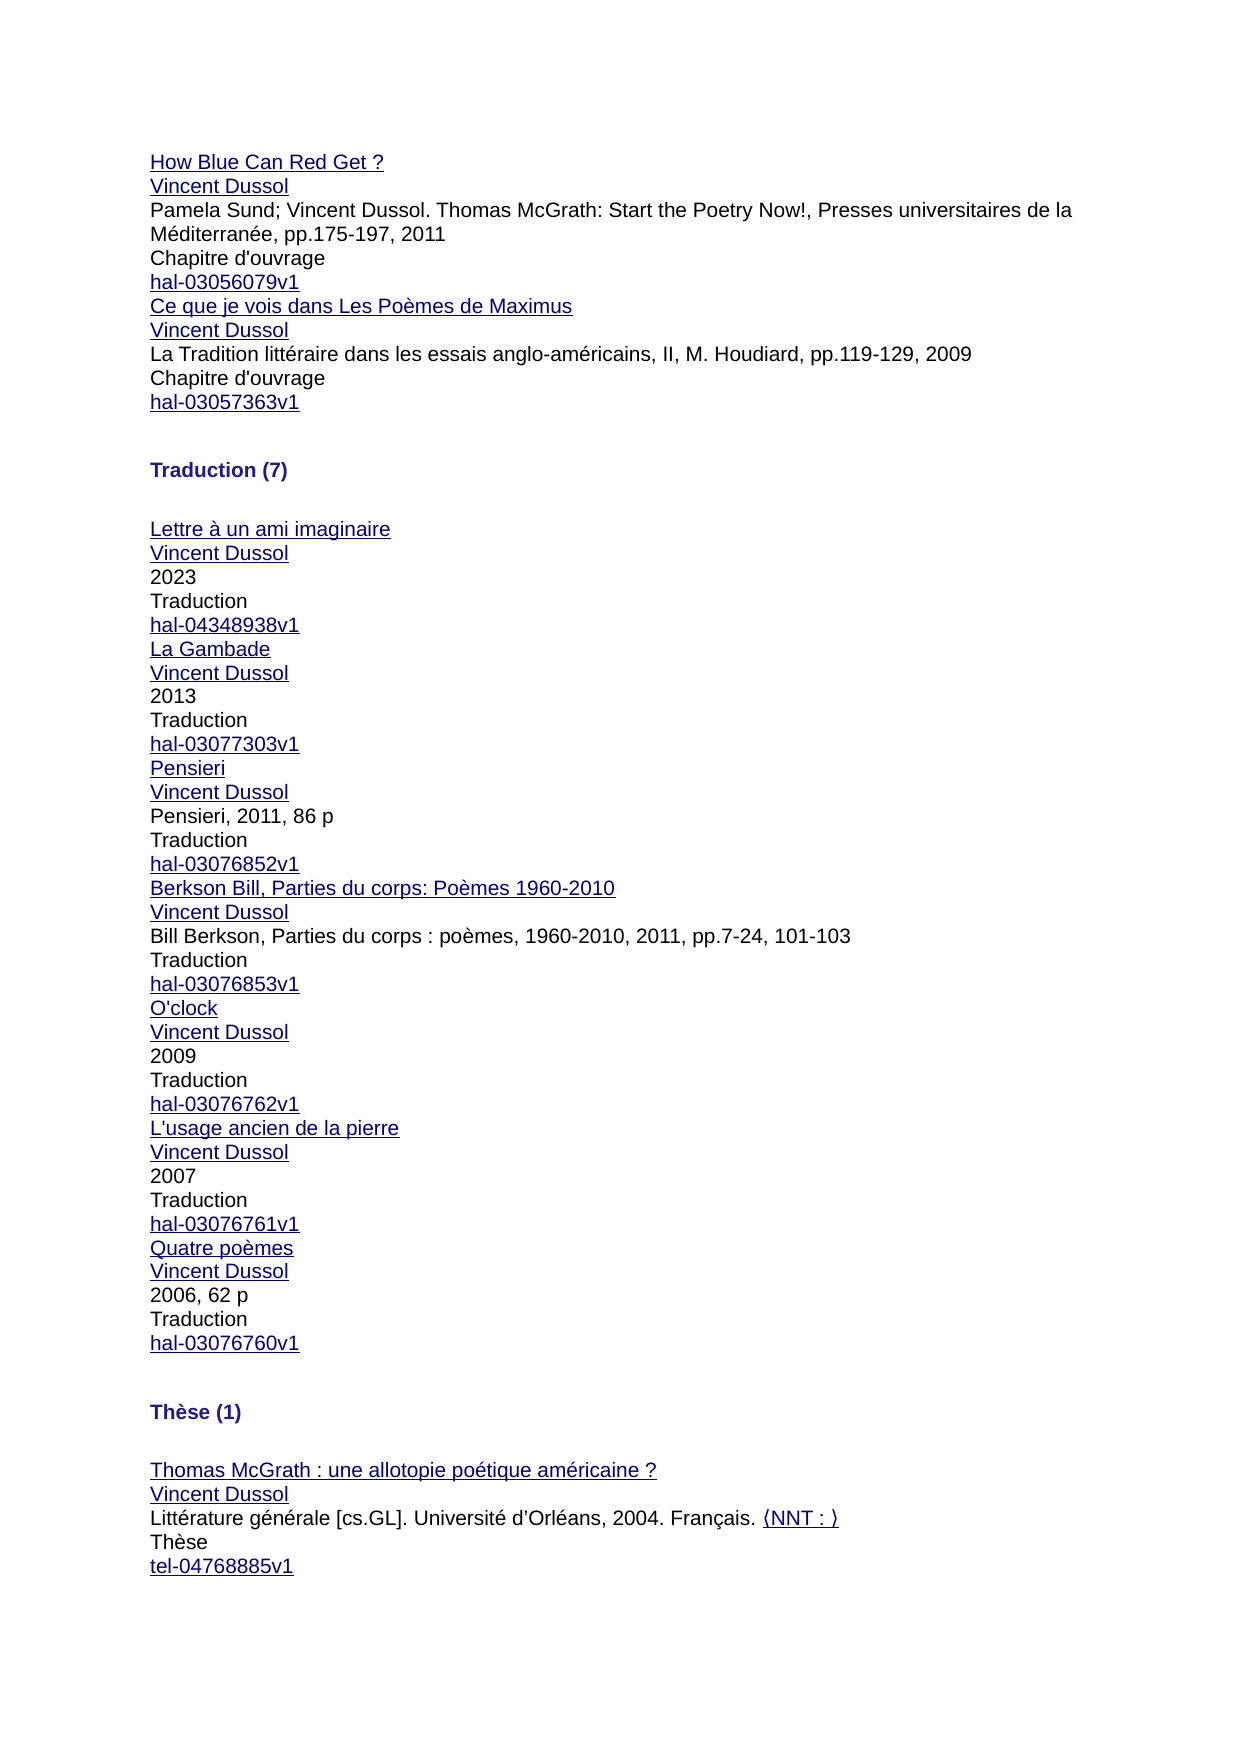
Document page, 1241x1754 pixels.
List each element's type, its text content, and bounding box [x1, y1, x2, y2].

table_header Thomas McGrath : une allotopie poétique américaine ? Vincent Dussol Littérature générale [cs.GL]. Université d’Orléans, 2004. Français. ⟨NNT : ⟩ Thèse tel-04768885v1 [150, 1458, 1090, 1578]
table_cell L'usage ancien de la pierre Vincent Dussol 2007 Traduction hal-03076761v1 [150, 1116, 1090, 1235]
table_cell O'clock Vincent Dussol 2009 Traduction hal-03076762v1 [150, 996, 1090, 1116]
table_header Lettre à un ami imaginaire Vincent Dussol 2023 Traduction hal-04348938v1 [150, 517, 1090, 636]
table_cell Ce que je vois dans Les Poèmes de Maximus Vincent Dussol La Tradition littéraire dans les essais anglo-américains, II, M. Houdiard, pp.119-129, 2009 Chapitre d'ouvrage hal-03057363v1 [150, 294, 1090, 413]
subtitle Thèse (1) [150, 1400, 1090, 1424]
table_cell Pensieri Vincent Dussol Pensieri, 2011, 86 p Traduction hal-03076852v1 [150, 756, 1090, 876]
table_cell La Gambade Vincent Dussol 2013 Traduction hal-03077303v1 [150, 636, 1090, 756]
table_cell How Blue Can Red Get ? Vincent Dussol Pamela Sund; Vincent Dussol. Thomas McGrath: Start the Poetry Now!, Presses universitaires de la Méditerranée, pp.175-197, 2011 Chapitre d'ouvrage hal-03056079v1 [150, 150, 1090, 294]
table_cell Berkson Bill, Parties du corps: Poèmes 1960-2010 Vincent Dussol Bill Berkson, Parties du corps : poèmes, 1960-2010, 2011, pp.7-24, 101-103 Traduction hal-03076853v1 [150, 876, 1090, 996]
subtitle Traduction (7) [150, 458, 1090, 482]
table_cell Quatre poèmes Vincent Dussol 2006, 62 p Traduction hal-03076760v1 [150, 1235, 1090, 1355]
